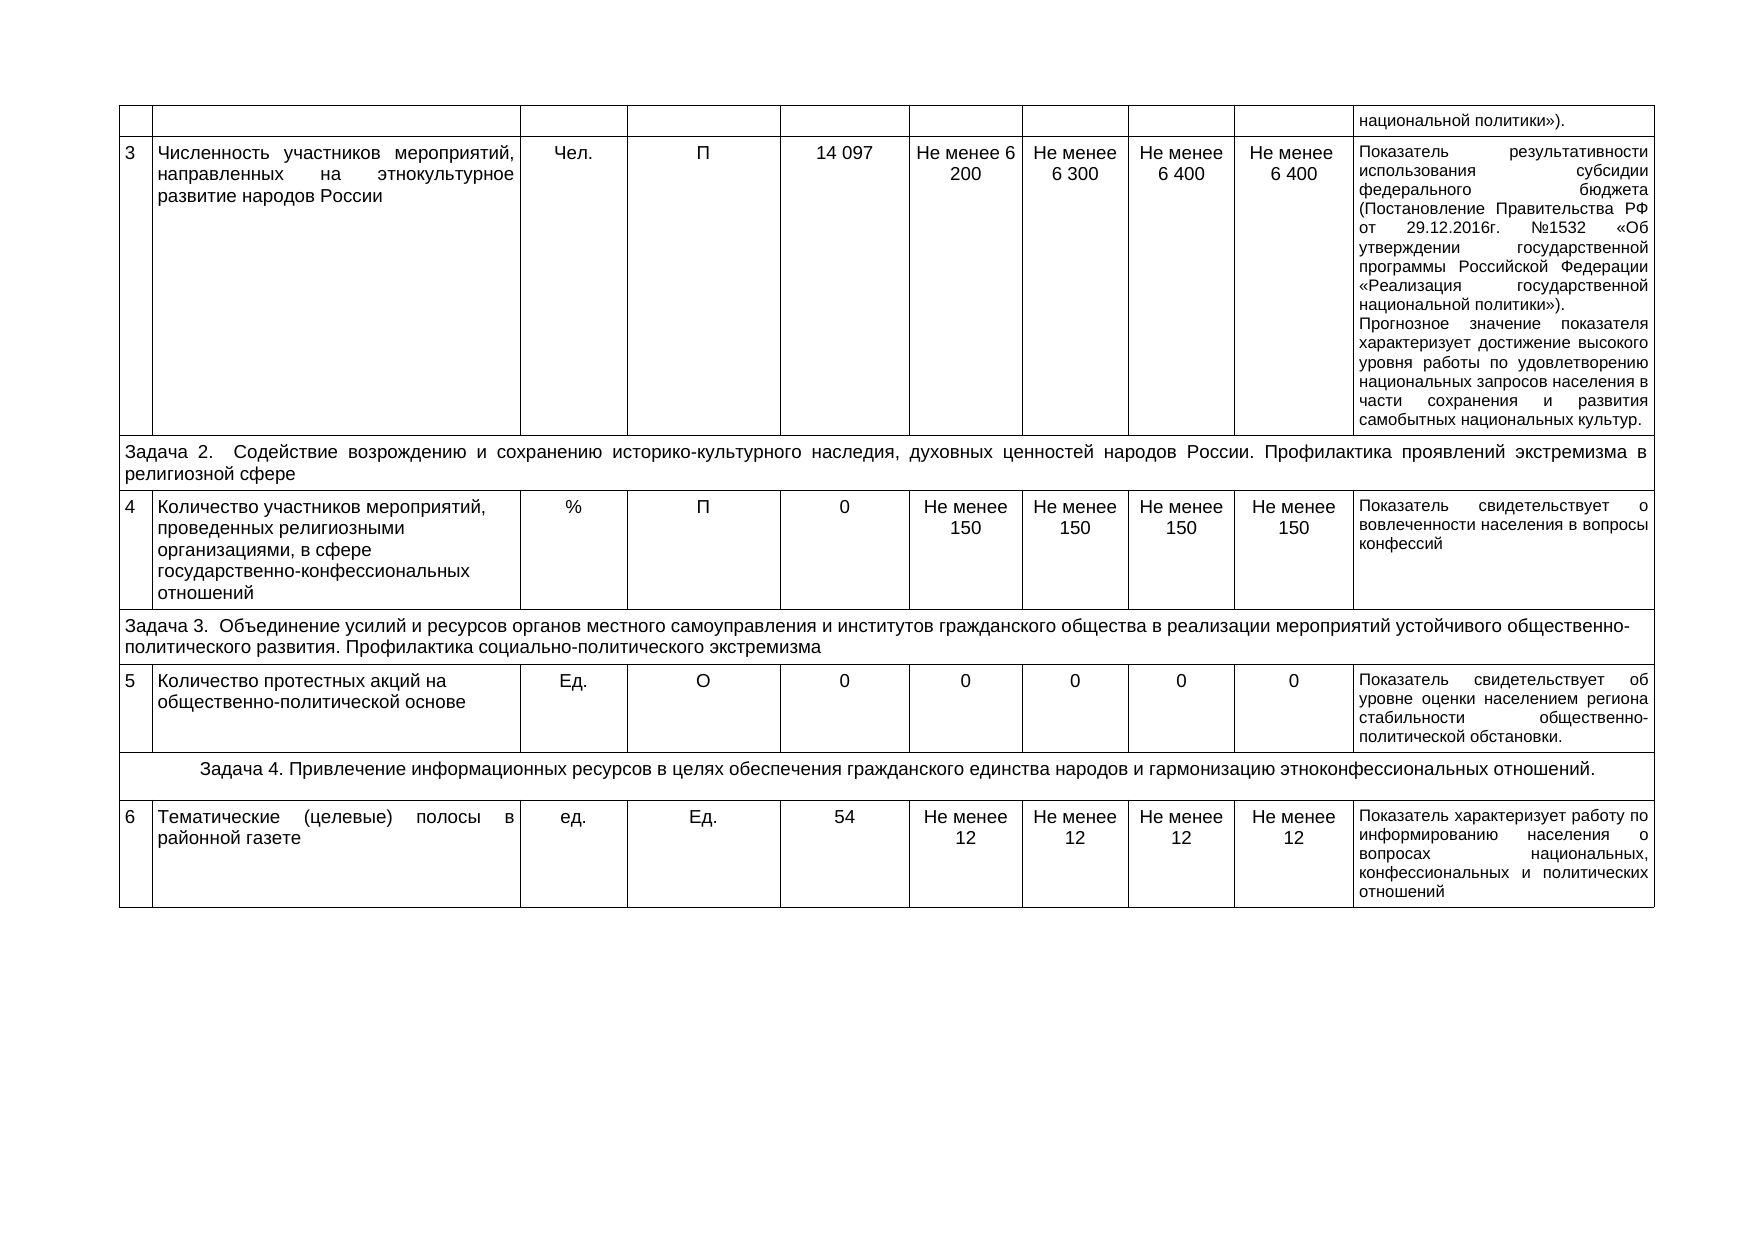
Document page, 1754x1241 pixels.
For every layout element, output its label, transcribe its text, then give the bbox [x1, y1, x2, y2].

table_cell 0 [781, 491, 909, 609]
table_cell Задача 4. Привлечение информационных ресурсов в целях обеспечения гражданского единства народов и гармонизацию этноконфессиональных отношений. [120, 753, 1654, 799]
table_cell Не менее 12 [1129, 801, 1234, 907]
table_cell Не менее 6 400 [1235, 137, 1353, 435]
table_cell Не менее 150 [1235, 491, 1353, 609]
table_cell 14 097 [781, 137, 909, 435]
table_cell Не менее 12 [910, 801, 1022, 907]
table_cell [120, 106, 152, 136]
table_cell 6 [120, 801, 152, 907]
table_cell Количество участников мероприятий, проведенных религиозными организациями, в сфере государственно-конфессиональных отношений [153, 491, 520, 609]
table_cell национальной политики»). [1354, 106, 1654, 136]
table_cell 0 [781, 665, 909, 752]
table_cell Показатель свидетельствует о вовлеченности населения в вопросы конфессий [1354, 491, 1654, 609]
table_cell Численность участников мероприятий, направленных на этнокультурное развитие народов России [153, 137, 520, 435]
table_cell [521, 106, 627, 136]
table_cell Чел. [521, 137, 627, 435]
table_cell Не менее 150 [910, 491, 1022, 609]
table_cell [1129, 106, 1234, 136]
table_cell [628, 106, 780, 136]
table_cell Показатель результативности использования субсидии федерального бюджета (Постановление Правительства РФ от 29.12.2016г. №1532 «Об утверждении государственной программы Российской Федерации «Реализация государственной национальной политики»). Прогнозное значение показателя характеризует достижение высокого уровня работы по удовлетворению национальных запросов населения в части сохранения и развития самобытных национальных культур. [1354, 137, 1654, 435]
table_cell Задача 3. Объединение усилий и ресурсов органов местного самоуправления и институтов гражданского общества в реализации мероприятий устойчивого общественно-политического развития. Профилактика социально-политического экстремизма [120, 610, 1654, 664]
table_cell О [628, 665, 780, 752]
table_cell Не менее 6 200 [910, 137, 1022, 435]
table_cell [1023, 106, 1128, 136]
table_cell 5 [120, 665, 152, 752]
table_cell % [521, 491, 627, 609]
table_cell 0 [1235, 665, 1353, 752]
table_cell [153, 106, 520, 136]
table_cell 0 [1129, 665, 1234, 752]
table_cell П [628, 491, 780, 609]
table_cell Задача 2. Содействие возрождению и сохранению историко-культурного наследия, духовных ценностей народов России. Профилактика проявлений экстремизма в религиозной сфере [120, 436, 1654, 489]
table_cell Не менее 6 400 [1129, 137, 1234, 435]
table_cell 3 [120, 137, 152, 435]
table_cell ед. [521, 801, 627, 907]
table_cell Ед. [521, 665, 627, 752]
table_cell 0 [910, 665, 1022, 752]
table_cell Не менее 6 300 [1023, 137, 1128, 435]
table_cell 4 [120, 491, 152, 609]
table_cell [910, 106, 1022, 136]
table_cell Не менее 150 [1023, 491, 1128, 609]
table_cell Не менее 12 [1235, 801, 1353, 907]
table_cell П [628, 137, 780, 435]
table_cell Ед. [628, 801, 780, 907]
table_cell Показатель характеризует работу по информированию населения о вопросах национальных, конфессиональных и политических отношений [1354, 801, 1654, 907]
table_cell 0 [1023, 665, 1128, 752]
table_cell Не менее 150 [1129, 491, 1234, 609]
table_cell [781, 106, 909, 136]
table_cell Тематические (целевые) полосы в районной газете [153, 801, 520, 907]
table_cell 54 [781, 801, 909, 907]
table_cell Не менее 12 [1023, 801, 1128, 907]
table_cell [1235, 106, 1353, 136]
table_cell Показатель свидетельствует об уровне оценки населением региона стабильности общественно-политической обстановки. [1354, 665, 1654, 752]
table_cell Количество протестных акций на общественно-политической основе [153, 665, 520, 752]
